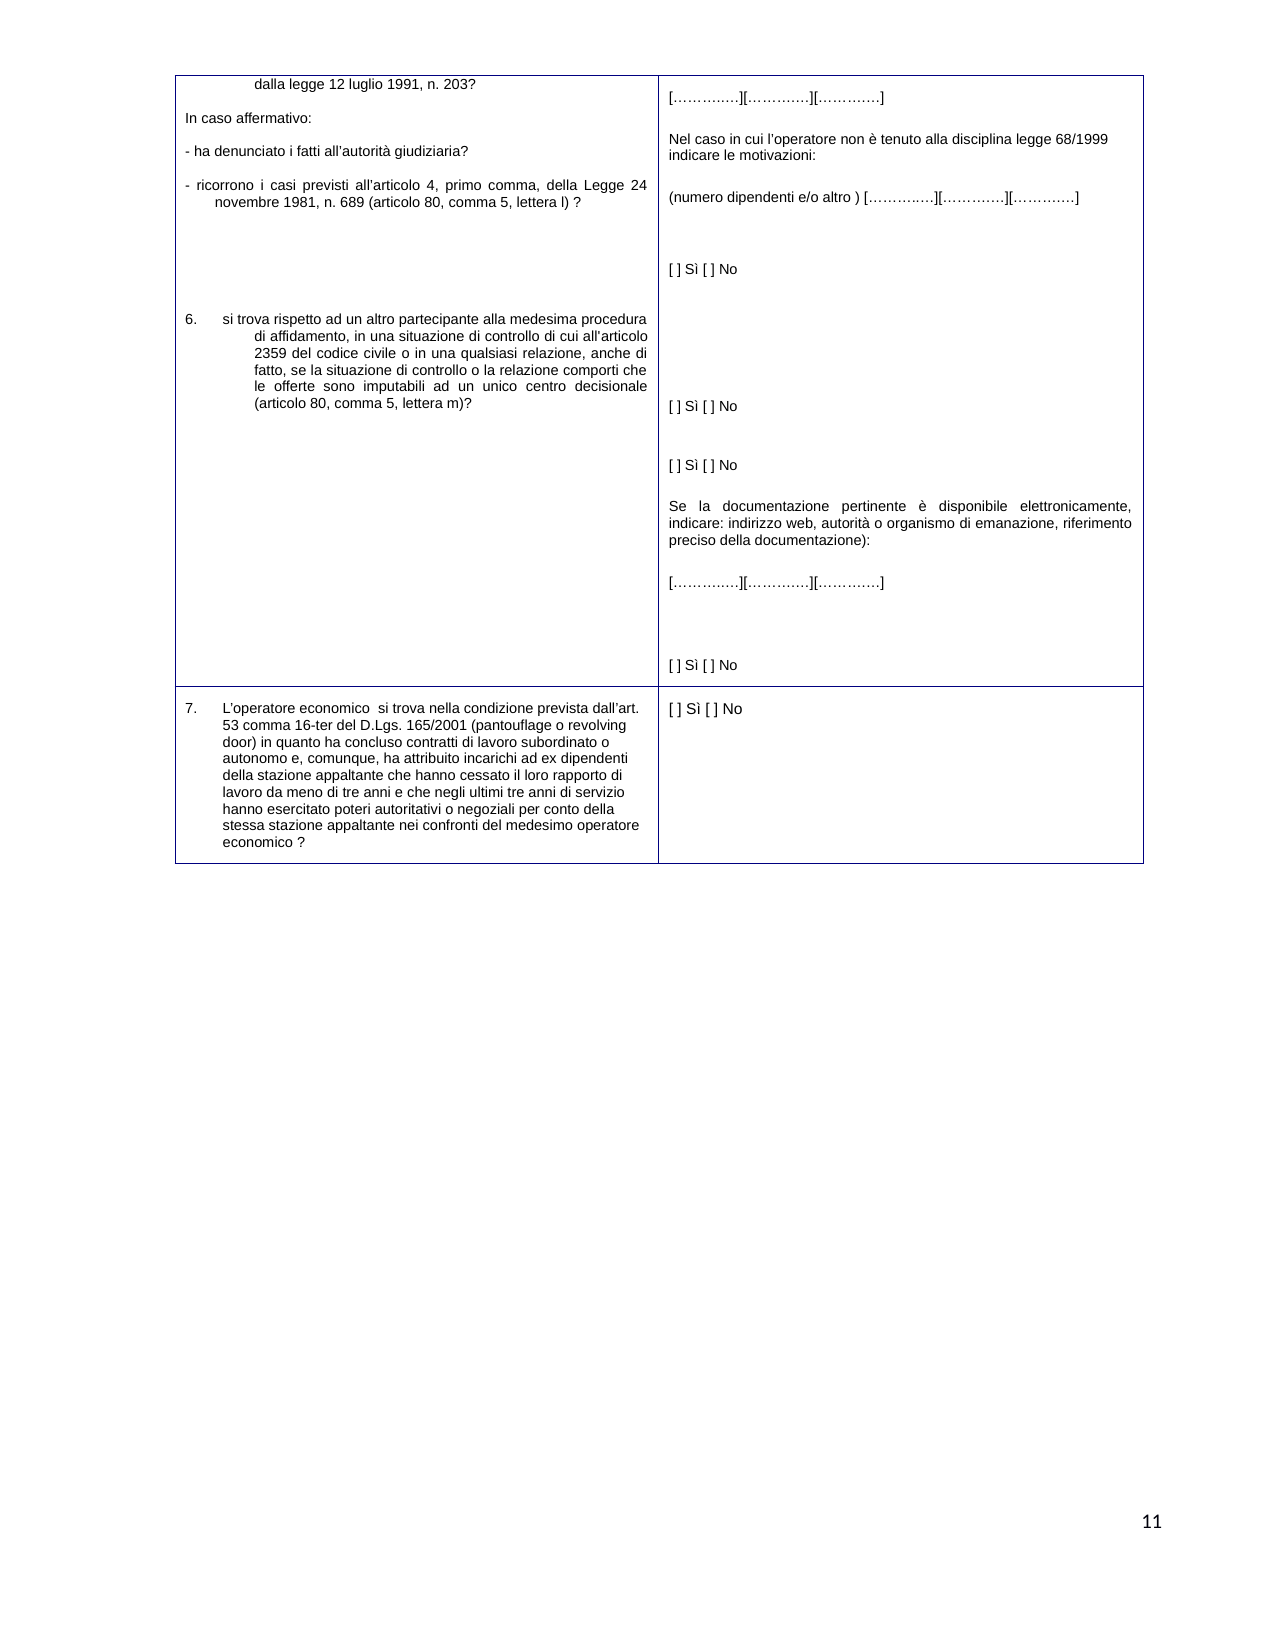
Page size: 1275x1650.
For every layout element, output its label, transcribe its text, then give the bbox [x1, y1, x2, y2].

table_cell dalla legge 12 luglio 1991, n. 203? In caso affermativo: - ha denunciato i fatti all’autorità giudiziaria? - ricorrono i casi previsti all’articolo 4, primo comma, della Legge 24 novembre 1981, n. 689 (articolo 80, comma 5, lettera l) ? si trova rispetto ad un altro partecipante alla medesima procedura di affidamento, in una situazione di controllo di cui all'articolo 2359 del codice civile o in una qualsiasi relazione, anche di fatto, se la situazione di controllo o la relazione comporti che le offerte sono imputabili ad un unico centro decisionale (articolo 80, comma 5, lettera m)? [176, 76, 658, 686]
table_cell [………..…][……….…][……….…] Nel caso in cui l’operatore non è tenuto alla disciplina legge 68/1999 indicare le motivazioni: (numero dipendenti e/o altro ) [………..…][……….…][……….…] [ ] Sì [ ] No [ ] Sì [ ] No [ ] Sì [ ] No Se la documentazione pertinente è disponibile elettronicamente, indicare: indirizzo web, autorità o organismo di emanazione, riferimento preciso della documentazione): [………..…][……….…][……….…] [ ] Sì [ ] No [659, 76, 1143, 686]
table_cell L’operatore economico si trova nella condizione prevista dall’art. 53 comma 16-ter del D.Lgs. 165/2001 (pantouflage o revolving door) in quanto ha concluso contratti di lavoro subordinato o autonomo e, comunque, ha attribuito incarichi ad ex dipendenti della stazione appaltante che hanno cessato il loro rapporto di lavoro da meno di tre anni e che negli ultimi tre anni di servizio hanno esercitato poteri autoritativi o negoziali per conto della stessa stazione appaltante nei confronti del medesimo operatore economico ? [176, 687, 658, 863]
table_cell [ ] Sì [ ] No [659, 687, 1143, 863]
